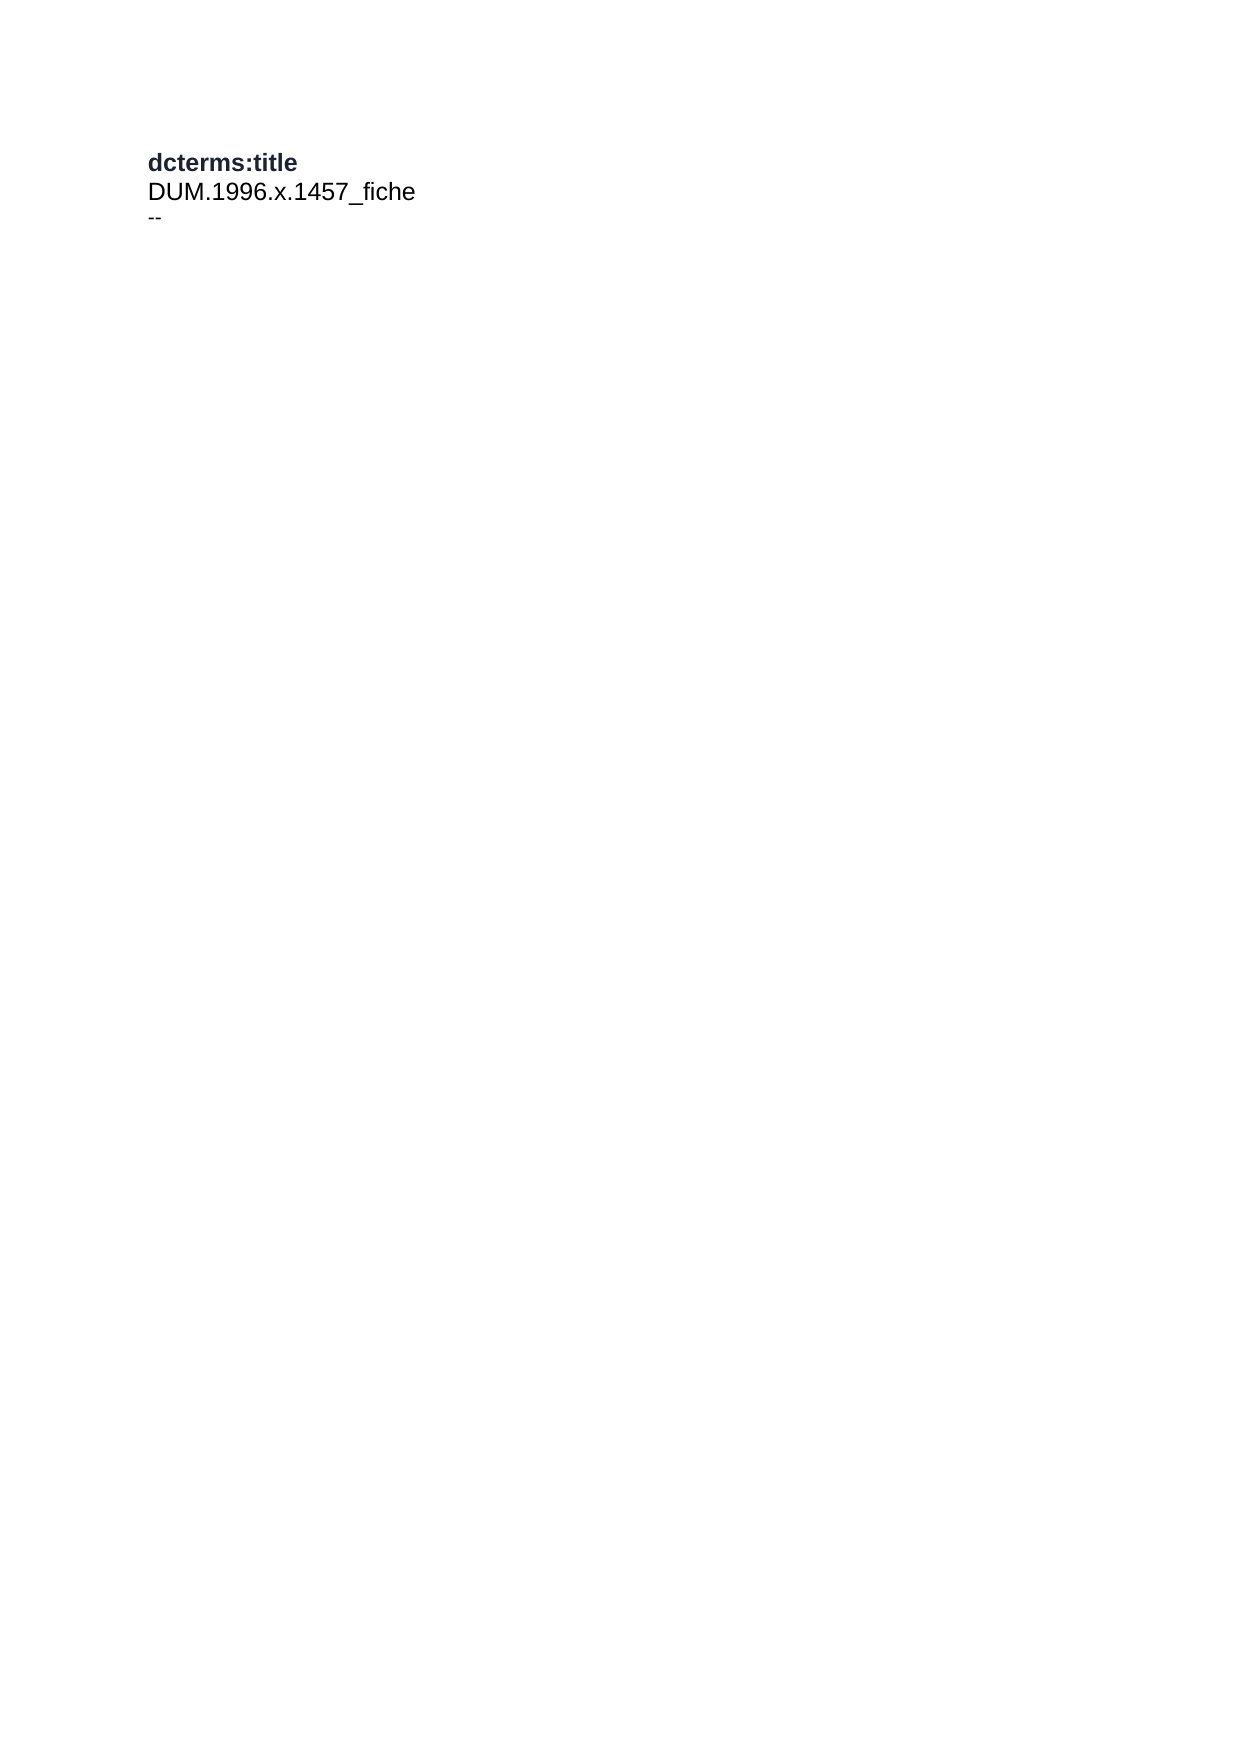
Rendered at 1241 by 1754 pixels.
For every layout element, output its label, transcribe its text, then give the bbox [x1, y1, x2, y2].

text DUM.1996.x.1457_fiche [148, 176, 1092, 205]
text dcterms:title [148, 148, 1092, 176]
text -- [148, 205, 1092, 229]
